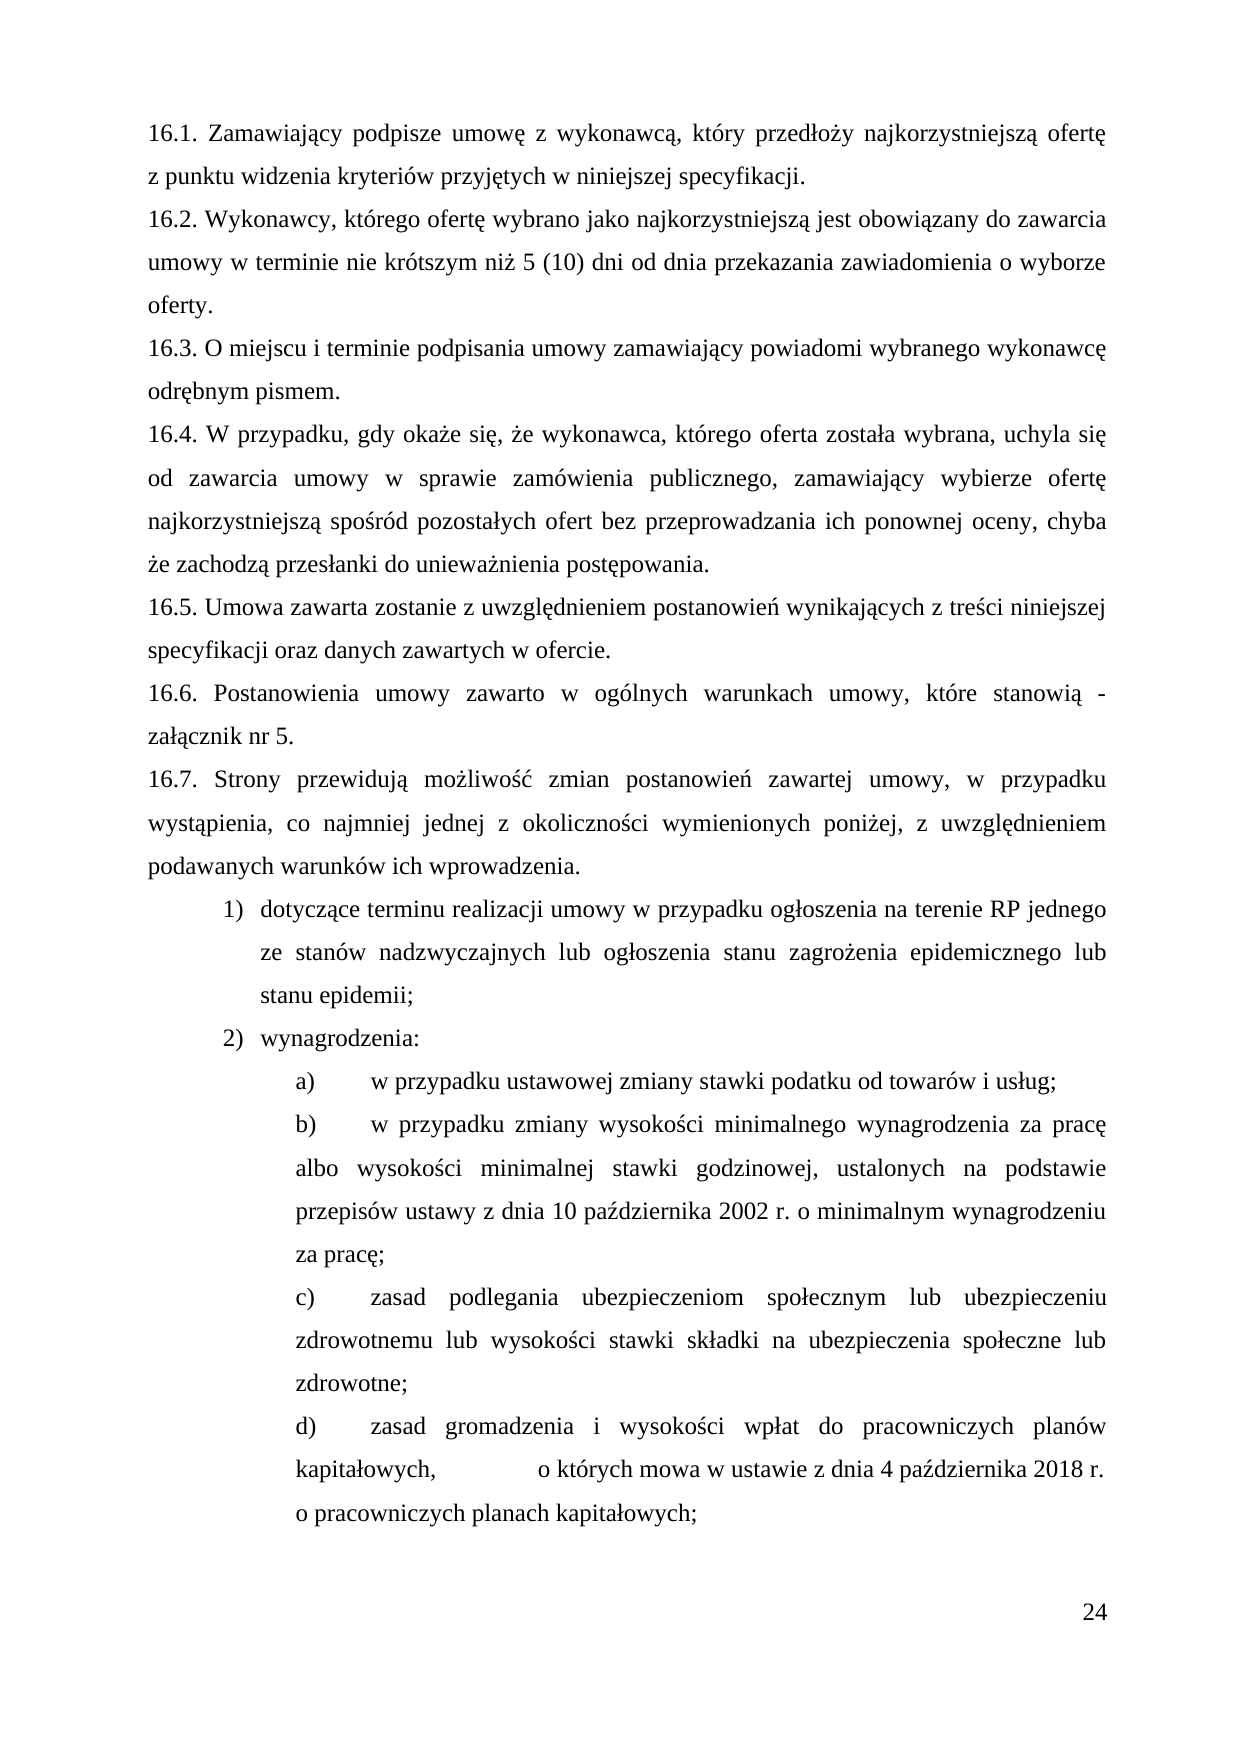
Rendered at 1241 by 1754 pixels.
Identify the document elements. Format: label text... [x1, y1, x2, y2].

text 16.7. Strony przewidują możliwość zmian postanowień zawartej umowy, w przypadku wystąpienia, co najmniej jednej z okoliczności wymienionych poniżej, z uwzględnieniem podawanych warunków ich wprowadzenia. [148, 764, 1107, 879]
list w przypadku ustawowej zmiany stawki podatku od towarów i usług; [295, 1066, 1107, 1095]
text 16.2. Wykonawcy, którego ofertę wybrano jako najkorzystniejszą jest obowiązany do zawarcia umowy w terminie nie krótszym niż 5 (10) dni od dnia przekazania zawiadomienia o wyborze oferty. [148, 204, 1107, 319]
list zasad podlegania ubezpieczeniom społecznym lub ubezpieczeniu zdrowotnemu lub wysokości stawki składki na ubezpieczenia społeczne lub zdrowotne; [295, 1282, 1107, 1397]
list dotyczące terminu realizacji umowy w przypadku ogłoszenia na terenie RP jednego ze stanów nadzwyczajnych lub ogłoszenia stanu zagrożenia epidemicznego lub stanu epidemii; [223, 894, 1107, 1009]
text 16.4. W przypadku, gdy okaże się, że wykonawca, którego oferta została wybrana, uchyla się od zawarcia umowy w sprawie zamówienia publicznego, zamawiający wybierze ofertę najkorzystniejszą spośród pozostałych ofert bez przeprowadzania ich ponownej oceny, chyba że zachodzą przesłanki do unieważnienia postępowania. [148, 419, 1107, 578]
list wynagrodzenia: [223, 1023, 1107, 1052]
text 16.1. Zamawiający podpisze umowę z wykonawcą, który przedłoży najkorzystniejszą ofertę z punktu widzenia kryteriów przyjętych w niniejszej specyfikacji. [148, 118, 1107, 189]
text 16.3. O miejscu i terminie podpisania umowy zamawiający powiadomi wybranego wykonawcę odrębnym pismem. [148, 333, 1107, 405]
list zasad gromadzenia i wysokości wpłat do pracowniczych planów kapitałowych, o których mowa w ustawie z dnia 4 października 2018 r. o pracowniczych planach kapitałowych; [295, 1411, 1107, 1526]
text 16.5. Umowa zawarta zostanie z uwzględnieniem postanowień wynikających z treści niniejszej specyfikacji oraz danych zawartych w ofercie. [148, 592, 1107, 664]
text 16.6. Postanowienia umowy zawarto w ogólnych warunkach umowy, które stanowią - załącznik nr 5. [148, 678, 1107, 750]
list w przypadku zmiany wysokości minimalnego wynagrodzenia za pracę albo wysokości minimalnej stawki godzinowej, ustalonych na podstawie przepisów ustawy z dnia 10 października 2002 r. o minimalnym wynagrodzeniu za pracę; [295, 1109, 1107, 1268]
